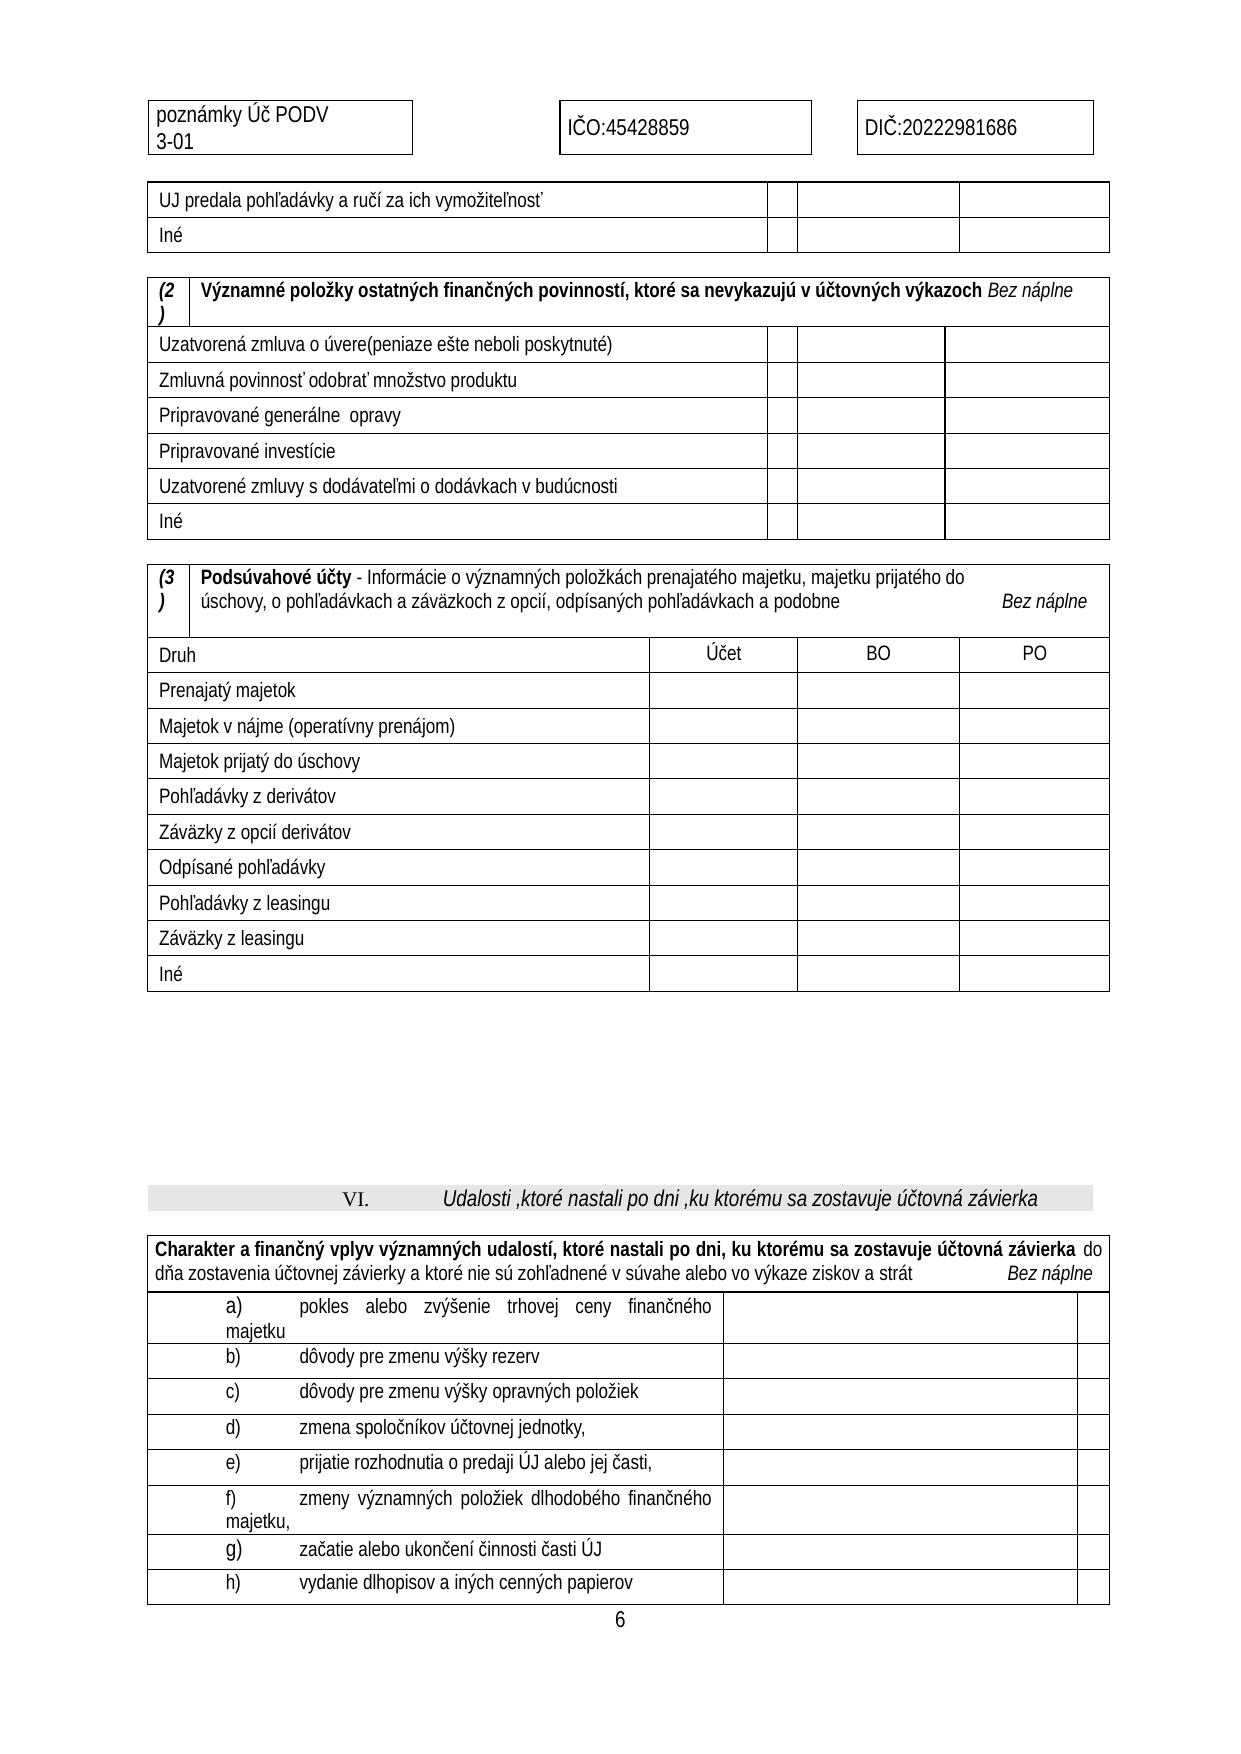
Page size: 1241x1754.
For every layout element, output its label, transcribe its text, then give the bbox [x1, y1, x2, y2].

table_cell [650, 673, 797, 707]
table_cell [798, 709, 959, 743]
table_header Charakter a finančný vplyv významných udalostí, ktoré nastali po dni, ku ktorému sa zostavuje účtovná závierka do dňa zostavenia účtovnej závierky a ktoré nie sú zohľadnené v súvahe alebo vo výkaze ziskov a strát Bez náplne [148, 1236, 1109, 1291]
table_cell [1078, 1344, 1109, 1378]
table_cell [768, 218, 797, 252]
table_cell [946, 504, 1109, 539]
table_cell [650, 921, 797, 955]
table_cell zmeny významných položiek dlhodobého finančného majetku, [148, 1486, 723, 1533]
table_cell [768, 183, 797, 217]
table_cell [1078, 1486, 1109, 1533]
table_cell [798, 398, 944, 432]
table_cell dôvody pre zmenu výšky opravných položiek [148, 1379, 723, 1414]
table_cell [1078, 1415, 1109, 1449]
table_cell [798, 363, 944, 397]
table_cell [798, 434, 944, 468]
table_cell [650, 779, 797, 814]
table_cell Účet [650, 638, 797, 672]
table_cell vydanie dlhopisov a iných cenných papierov [148, 1570, 723, 1604]
table_cell [650, 886, 797, 920]
table_cell Uzatvorené zmluvy s dodávateľmi o dodávkach v budúcnosti [148, 469, 767, 503]
table_cell Pripravované generálne opravy [148, 398, 767, 432]
table_cell UJ predala pohľadávky a ručí za ich vymožiteľnosť [148, 183, 767, 217]
table_cell [798, 779, 959, 814]
table_cell [798, 744, 959, 778]
table_cell [724, 1344, 1077, 1378]
table_cell [724, 1293, 1077, 1343]
table_cell BO [798, 638, 959, 672]
table_cell [798, 815, 959, 849]
table_cell [1078, 1570, 1109, 1604]
table_cell [798, 886, 959, 920]
table_cell [798, 673, 959, 707]
table_cell [768, 398, 797, 432]
table_cell [1078, 1379, 1109, 1414]
table_cell pokles alebo zvýšenie trhovej ceny finančného majetku [148, 1293, 723, 1343]
table_cell [650, 744, 797, 778]
table_header Významné položky ostatných finančných povinností, ktoré sa nevykazujú v účtovných výkazoch Bez náplne [190, 278, 1109, 326]
table_cell dôvody pre zmenu výšky rezerv [148, 1344, 723, 1378]
table_cell Druh [148, 638, 649, 672]
table_cell [946, 363, 1109, 397]
table_cell [768, 327, 797, 362]
table_cell začatie alebo ukončení činnosti časti ÚJ [148, 1535, 723, 1569]
table_cell zmena spoločníkov účtovnej jednotky, [148, 1415, 723, 1449]
table_cell Zmluvná povinnosť odobrať množstvo produktu [148, 363, 767, 397]
table_cell [798, 218, 959, 252]
table_cell Uzatvorená zmluva o úvere(peniaze ešte neboli poskytnuté) [148, 327, 767, 362]
table_cell [960, 673, 1109, 707]
table_cell [724, 1535, 1077, 1569]
table_cell [960, 956, 1109, 991]
table_cell [960, 921, 1109, 955]
table_cell [946, 469, 1109, 503]
table_cell Záväzky z leasingu [148, 921, 649, 955]
table_cell [798, 183, 959, 217]
table_cell [960, 779, 1109, 814]
table_cell Pohľadávky z leasingu [148, 886, 649, 920]
table_cell prijatie rozhodnutia o predaji ÚJ alebo jej časti, [148, 1450, 723, 1484]
table_cell [960, 709, 1109, 743]
table_cell [650, 956, 797, 991]
table_cell [960, 886, 1109, 920]
table_cell [724, 1450, 1077, 1484]
table_cell [798, 956, 959, 991]
table_header Podsúvahové účty - Informácie o významných položkách prenajatého majetku, majetku prijatého do úschovy, o pohľadávkach a záväzkoch z opcií, odpísaných pohľadávkach a podobne Bez náplne [190, 565, 1109, 637]
table_cell [960, 218, 1109, 252]
table_cell [650, 709, 797, 743]
table_cell [798, 850, 959, 884]
table_cell [798, 504, 944, 539]
table_cell Majetok prijatý do úschovy [148, 744, 649, 778]
table_header [148, 565, 189, 637]
table_cell [960, 815, 1109, 849]
table_cell [724, 1379, 1077, 1414]
table_cell [724, 1415, 1077, 1449]
table_cell [798, 327, 944, 362]
table_cell Iné [148, 956, 649, 991]
table_cell [650, 815, 797, 849]
table_cell [946, 434, 1109, 468]
table_cell [960, 744, 1109, 778]
table_cell Iné [148, 218, 767, 252]
table_cell [768, 363, 797, 397]
table_cell [946, 398, 1109, 432]
table_cell [960, 183, 1109, 217]
table_cell Iné [148, 504, 767, 539]
table_cell Odpísané pohľadávky [148, 850, 649, 884]
table_cell [960, 850, 1109, 884]
table_cell PO [960, 638, 1109, 672]
table_cell Záväzky z opcií derivátov [148, 815, 649, 849]
table_cell [768, 434, 797, 468]
table_cell [724, 1486, 1077, 1533]
table_cell Pripravované investície [148, 434, 767, 468]
table_cell [768, 504, 797, 539]
table_cell [724, 1570, 1077, 1604]
table_cell [1078, 1535, 1109, 1569]
table_cell [946, 327, 1109, 362]
table_header [148, 278, 189, 326]
table_cell [1078, 1450, 1109, 1484]
table_cell [768, 469, 797, 503]
table_cell [650, 850, 797, 884]
table_cell [1078, 1293, 1109, 1343]
table_cell Pohľadávky z derivátov [148, 779, 649, 814]
list Udalosti ,ktoré nastali po dni ,ku ktorému sa zostavuje účtovná závierka [148, 1185, 1093, 1211]
table_cell [798, 921, 959, 955]
table_cell Prenajatý majetok [148, 673, 649, 707]
table_cell Majetok v nájme (operatívny prenájom) [148, 709, 649, 743]
table_cell [798, 469, 944, 503]
